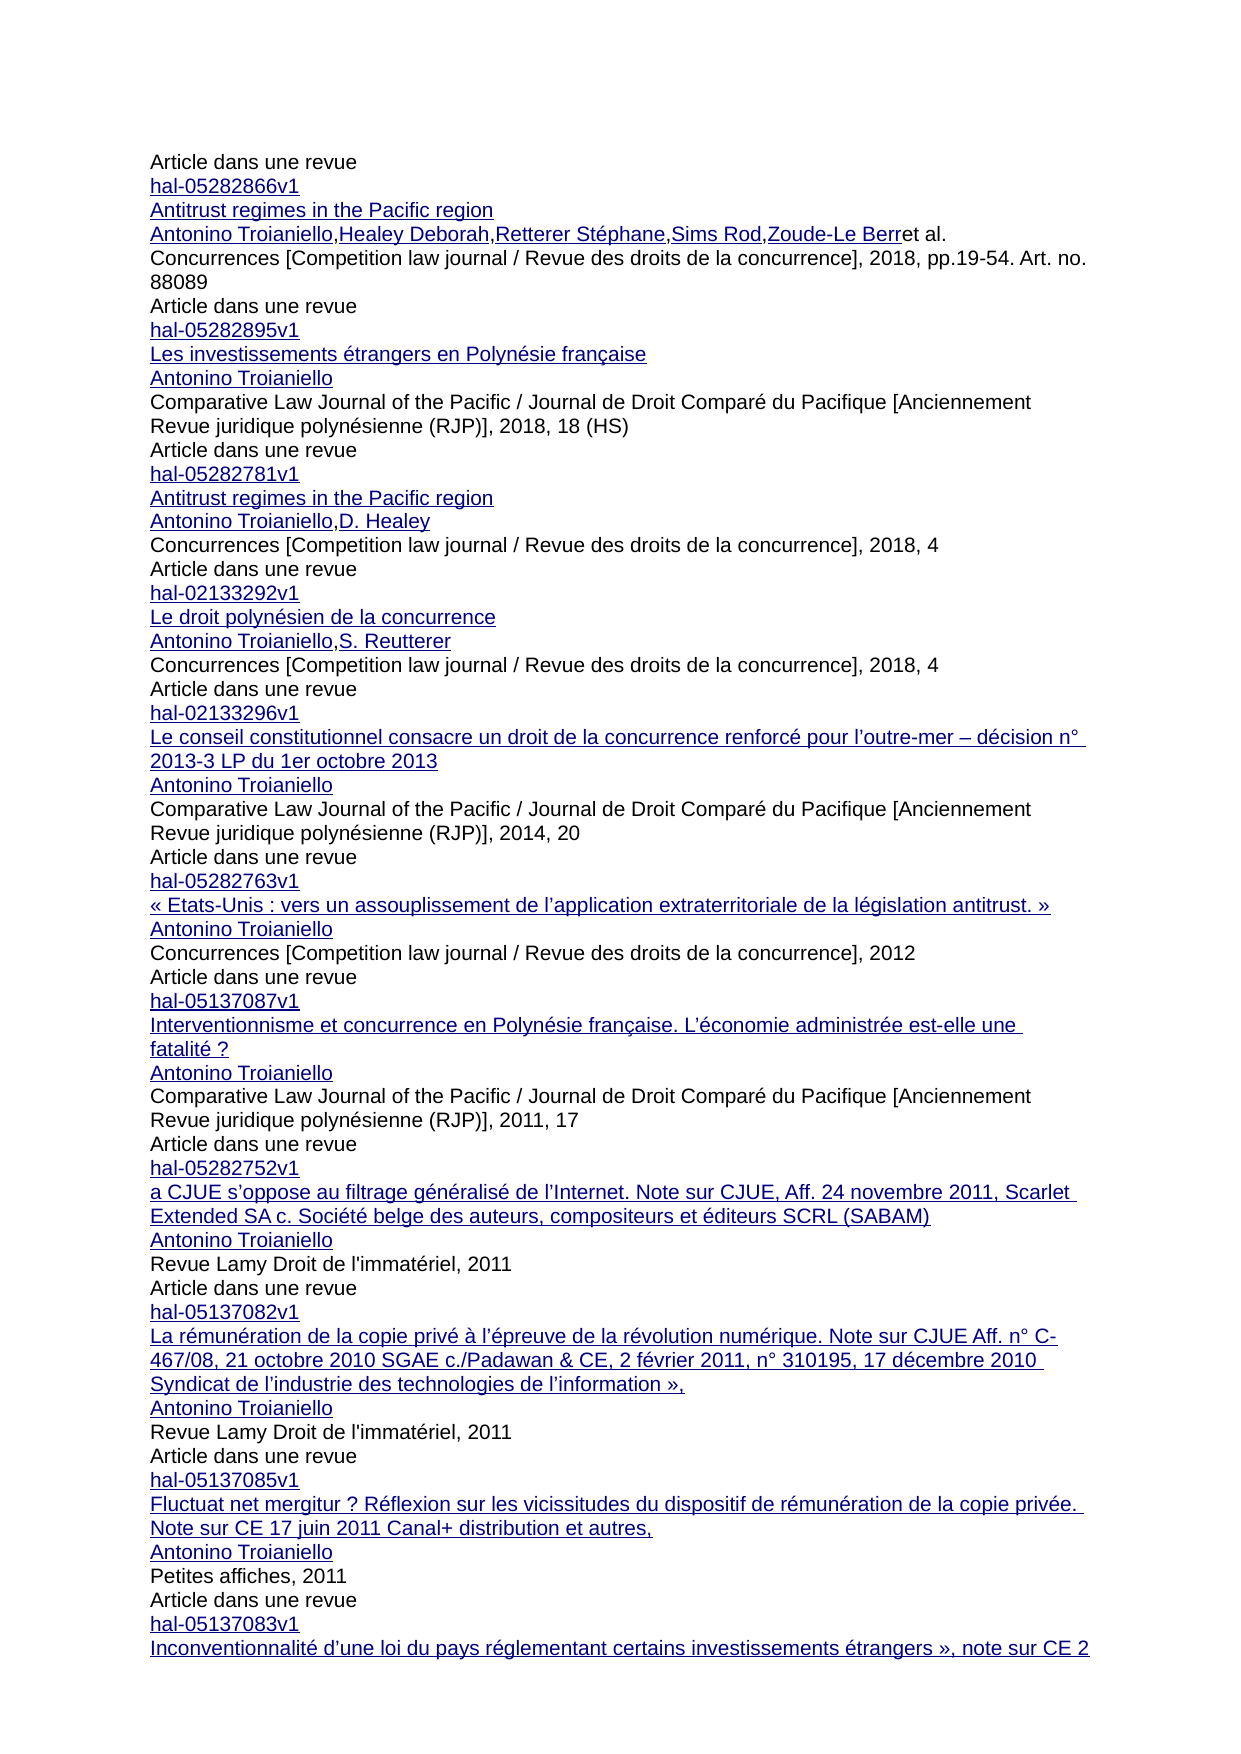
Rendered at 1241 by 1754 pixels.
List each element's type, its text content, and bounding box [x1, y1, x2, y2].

table_cell Inconventionnalité d’une loi du pays réglementant certains investissements étrangers », note sur CE 2 [150, 1635, 1090, 1656]
table_cell Le droit polynésien de la concurrence Antonino Troianiello,S. Reutterer Concurrences [Competition law journal / Revue des droits de la concurrence], 2018, 4 Article dans une revue hal-02133296v1 [150, 605, 1090, 725]
table_cell Les investissements étrangers en Polynésie française Antonino Troianiello Comparative Law Journal of the Pacific / Journal de Droit Comparé du Pacifique [Anciennement Revue juridique polynésienne (RJP)], 2018, 18 (HS) Article dans une revue hal-05282781v1 [150, 342, 1090, 485]
table_cell Interventionnisme et concurrence en Polynésie française. L’économie administrée est-elle une fatalité ? Antonino Troianiello Comparative Law Journal of the Pacific / Journal de Droit Comparé du Pacifique [Anciennement Revue juridique polynésienne (RJP)], 2011, 17 Article dans une revue hal-05282752v1 [150, 1013, 1090, 1180]
table_cell « Etats-Unis : vers un assouplissement de l’application extraterritoriale de la législation antitrust. » Antonino Troianiello Concurrences [Competition law journal / Revue des droits de la concurrence], 2012 Article dans une revue hal-05137087v1 [150, 893, 1090, 1012]
table_cell La rémunération de la copie privé à l’épreuve de la révolution numérique. Note sur CJUE Aff. n° C-467/08, 21 octobre 2010 SGAE c./Padawan & CE, 2 février 2011, n° 310195, 17 décembre 2010 Syndicat de l’industrie des technologies de l’information », Antonino Troianiello Revue Lamy Droit de l'immatériel, 2011 Article dans une revue hal-05137085v1 [150, 1324, 1090, 1492]
table_cell Article dans une revue hal-05282866v1 [150, 150, 1090, 198]
table_cell Fluctuat net mergitur ? Réflexion sur les vicissitudes du dispositif de rémunération de la copie privée. Note sur CE 17 juin 2011 Canal+ distribution et autres, Antonino Troianiello Petites affiches, 2011 Article dans une revue hal-05137083v1 [150, 1492, 1090, 1635]
table_cell Le conseil constitutionnel consacre un droit de la concurrence renforcé pour l’outre-mer – décision n° 2013-3 LP du 1er octobre 2013 Antonino Troianiello Comparative Law Journal of the Pacific / Journal de Droit Comparé du Pacifique [Anciennement Revue juridique polynésienne (RJP)], 2014, 20 Article dans une revue hal-05282763v1 [150, 725, 1090, 893]
table_cell Antitrust regimes in the Pacific region Antonino Troianiello,Healey Deborah,Retterer Stéphane,Sims Rod,Zoude-Le Berret al. Concurrences [Competition law journal / Revue des droits de la concurrence], 2018, pp.19-54. Art. no. 88089 Article dans une revue hal-05282895v1 [150, 198, 1090, 342]
table_cell a CJUE s’oppose au filtrage généralisé de l’Internet. Note sur CJUE, Aff. 24 novembre 2011, Scarlet Extended SA c. Société belge des auteurs, compositeurs et éditeurs SCRL (SABAM) Antonino Troianiello Revue Lamy Droit de l'immatériel, 2011 Article dans une revue hal-05137082v1 [150, 1180, 1090, 1324]
table_cell Antitrust regimes in the Pacific region Antonino Troianiello,D. Healey Concurrences [Competition law journal / Revue des droits de la concurrence], 2018, 4 Article dans une revue hal-02133292v1 [150, 485, 1090, 605]
